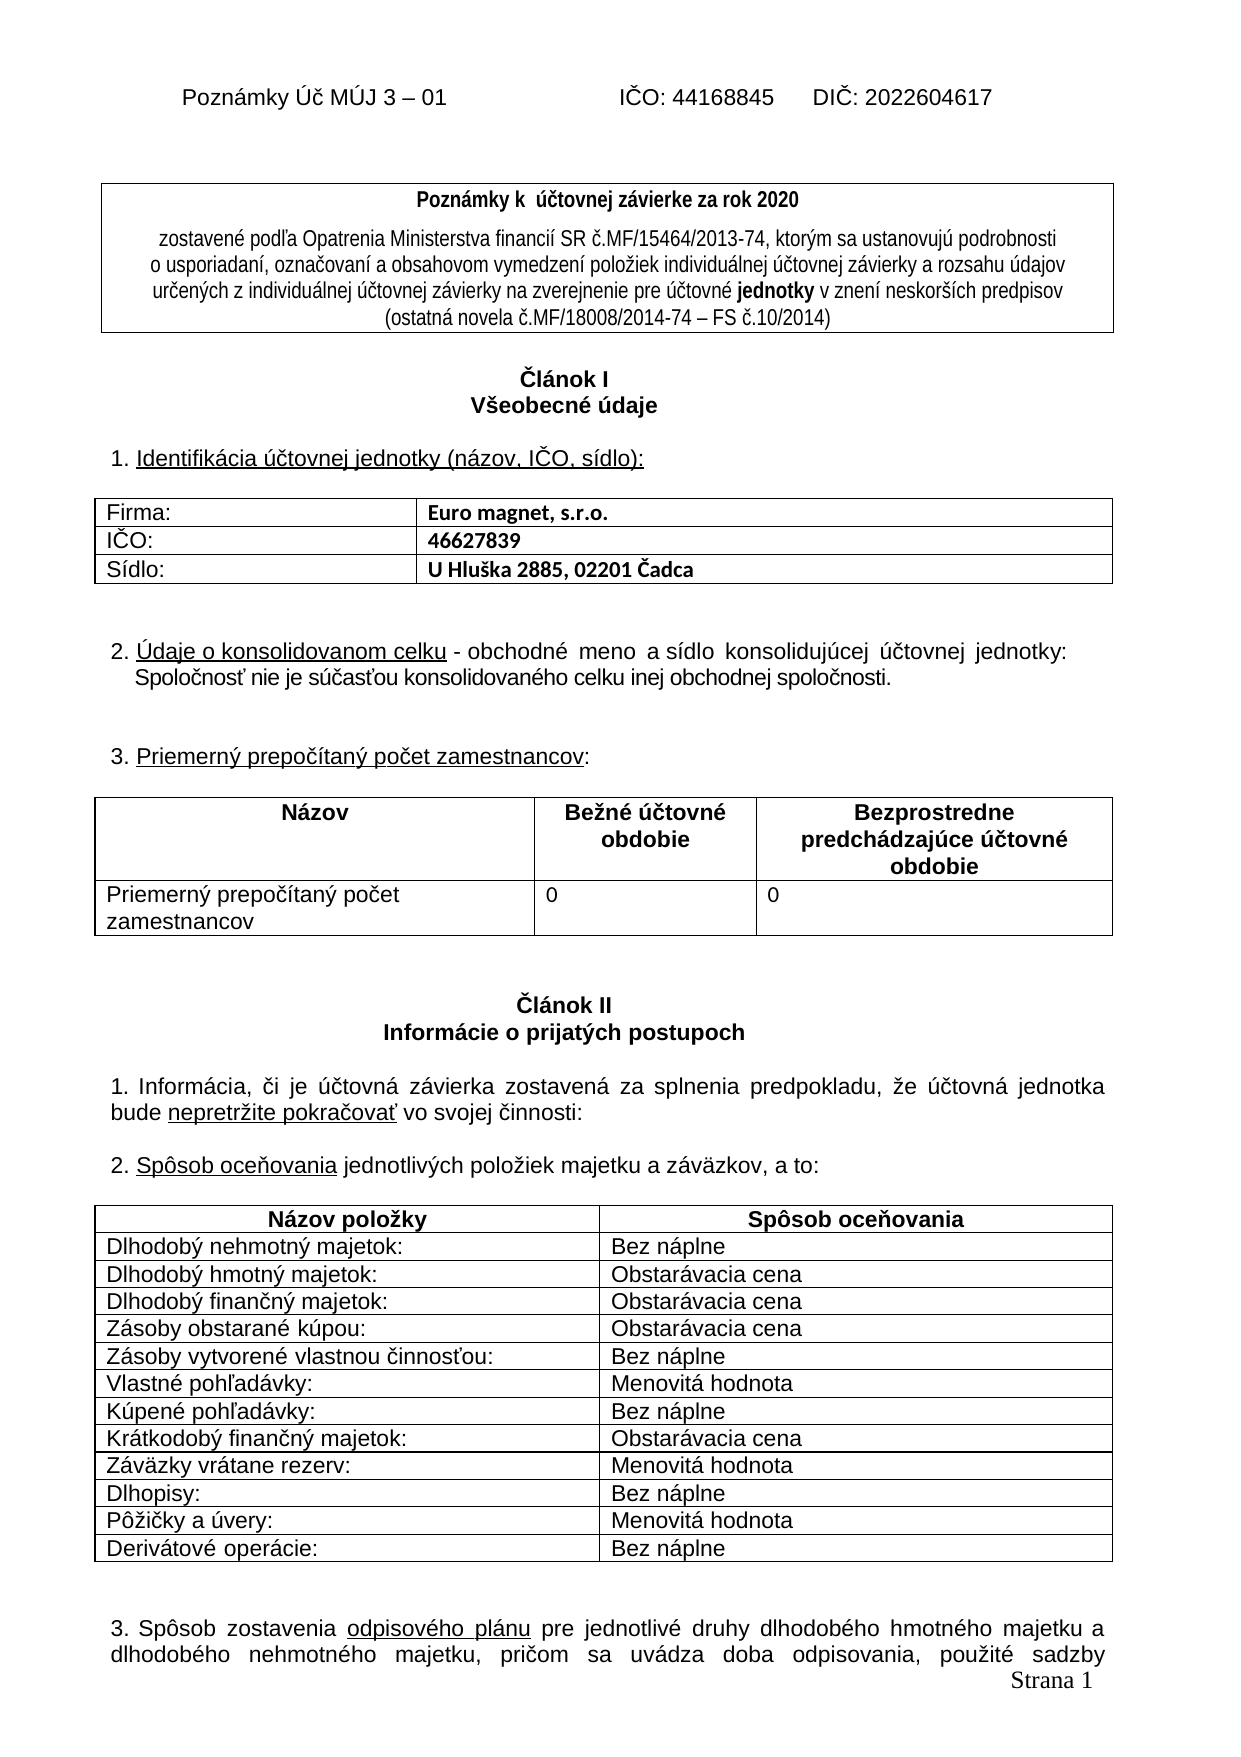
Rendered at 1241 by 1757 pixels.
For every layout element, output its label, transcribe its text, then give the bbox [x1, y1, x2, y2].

table_cell Sídlo: [96, 555, 416, 582]
table_cell Obstarávacia cena [600, 1288, 1112, 1314]
table_cell IČO: [96, 527, 416, 554]
text Všeobecné údaje [110, 392, 1017, 419]
table_cell Pôžičky a úvery: [96, 1507, 599, 1533]
table_cell Vlastné pohľadávky: [96, 1370, 599, 1397]
table_cell Zásoby vytvorené vlastnou činnosťou: [96, 1343, 599, 1369]
text 2. Údaje o konsolidovanom celku - obchodné meno a sídlo konsolidujúcej účtovnej jednotky: [110, 638, 1105, 664]
text (ostatná novela č.MF/18008/2014-74 – FS č.10/2014) [102, 301, 1113, 332]
table_cell Bez náplne [600, 1343, 1112, 1369]
text 1. Informácia, či je účtovná závierka zostavená za splnenia predpokladu, že účtovná jednotka bude nepretržite pokračovať vo svojej činnosti: [110, 1073, 1105, 1126]
table_header Firma: [96, 499, 416, 526]
text zostavené podľa Opatrenia Ministerstva financií SR č.MF/15464/2013-74, ktorým sa ustanovujú podrobnosti o usporiadaní, označovaní a obsahovom vymedzení položiek individuálnej účtovnej závierky a rozsahu údajov určených z individuálnej účtovnej závierky na zverejnenie pre účtovné jednotky v znení neskorších predpisov [102, 222, 1113, 301]
table_cell Bez náplne [600, 1535, 1112, 1561]
text 3. Priemerný prepočítaný počet zamestnancov: [110, 743, 1105, 770]
table_header Názov položky [96, 1206, 599, 1232]
table_cell 46627839 [417, 527, 1112, 554]
table_cell U Hluška 2885, 02201 Čadca [417, 555, 1112, 582]
text 2. Spôsob oceňovania jednotlivých položiek majetku a záväzkov, a to: [110, 1152, 1105, 1178]
text 1. Identifikácia účtovnej jednotky (názov, IČO, sídlo): [110, 444, 1105, 471]
text 3. Spôsob zostavenia odpisového plánu pre jednotlivé druhy dlhodobého hmotného majetku a dlhodobého nehmotného majetku, pričom sa uvádza doba odpisovania, použité sadzby [110, 1615, 1105, 1667]
text Spoločnosť nie je súčasťou konsolidovaného celku inej obchodnej spoločnosti. [110, 664, 1105, 690]
table_cell Menovitá hodnota [600, 1453, 1112, 1479]
table_cell Priemerný prepočítaný počet zamestnancov [96, 881, 534, 935]
table_cell Kúpené pohľadávky: [96, 1398, 599, 1424]
subtitle Článok I [110, 366, 1018, 392]
table_header Názov [96, 798, 534, 879]
table_cell 0 [535, 881, 756, 935]
table_cell Dlhodobý finančný majetok: [96, 1288, 599, 1314]
table_cell Bez náplne [600, 1398, 1112, 1424]
table_cell Menovitá hodnota [600, 1507, 1112, 1533]
table_cell Obstarávacia cena [600, 1425, 1112, 1451]
table_cell Dlhopisy: [96, 1480, 599, 1506]
table_cell Záväzky vrátane rezerv: [96, 1453, 599, 1479]
table_header Spôsob oceňovania [600, 1206, 1112, 1232]
table_header Euro magnet, s.r.o. [417, 499, 1112, 526]
table_header Bežné účtovné obdobie [535, 798, 756, 879]
table_cell 0 [757, 881, 1112, 935]
table_cell Derivátové operácie: [96, 1535, 599, 1561]
table_cell Menovitá hodnota [600, 1370, 1112, 1397]
table_cell Obstarávacia cena [600, 1261, 1112, 1287]
table_cell Obstarávacia cena [600, 1315, 1112, 1342]
table_cell Zásoby obstarané kúpou: [96, 1315, 599, 1342]
text Poznámky k účtovnej závierke za rok 2020 [102, 184, 1113, 212]
table_header Bezprostredne predchádzajúce účtovné obdobie [757, 798, 1112, 879]
table_cell Krátkodobý finančný majetok: [96, 1425, 599, 1451]
table_cell Bez náplne [600, 1233, 1112, 1259]
table_cell Bez náplne [600, 1480, 1112, 1506]
table_cell Dlhodobý nehmotný majetok: [96, 1233, 599, 1259]
subtitle Článok II [110, 992, 1017, 1018]
text Informácie o prijatých postupoch [110, 1018, 1018, 1045]
table_cell Dlhodobý hmotný majetok: [96, 1261, 599, 1287]
